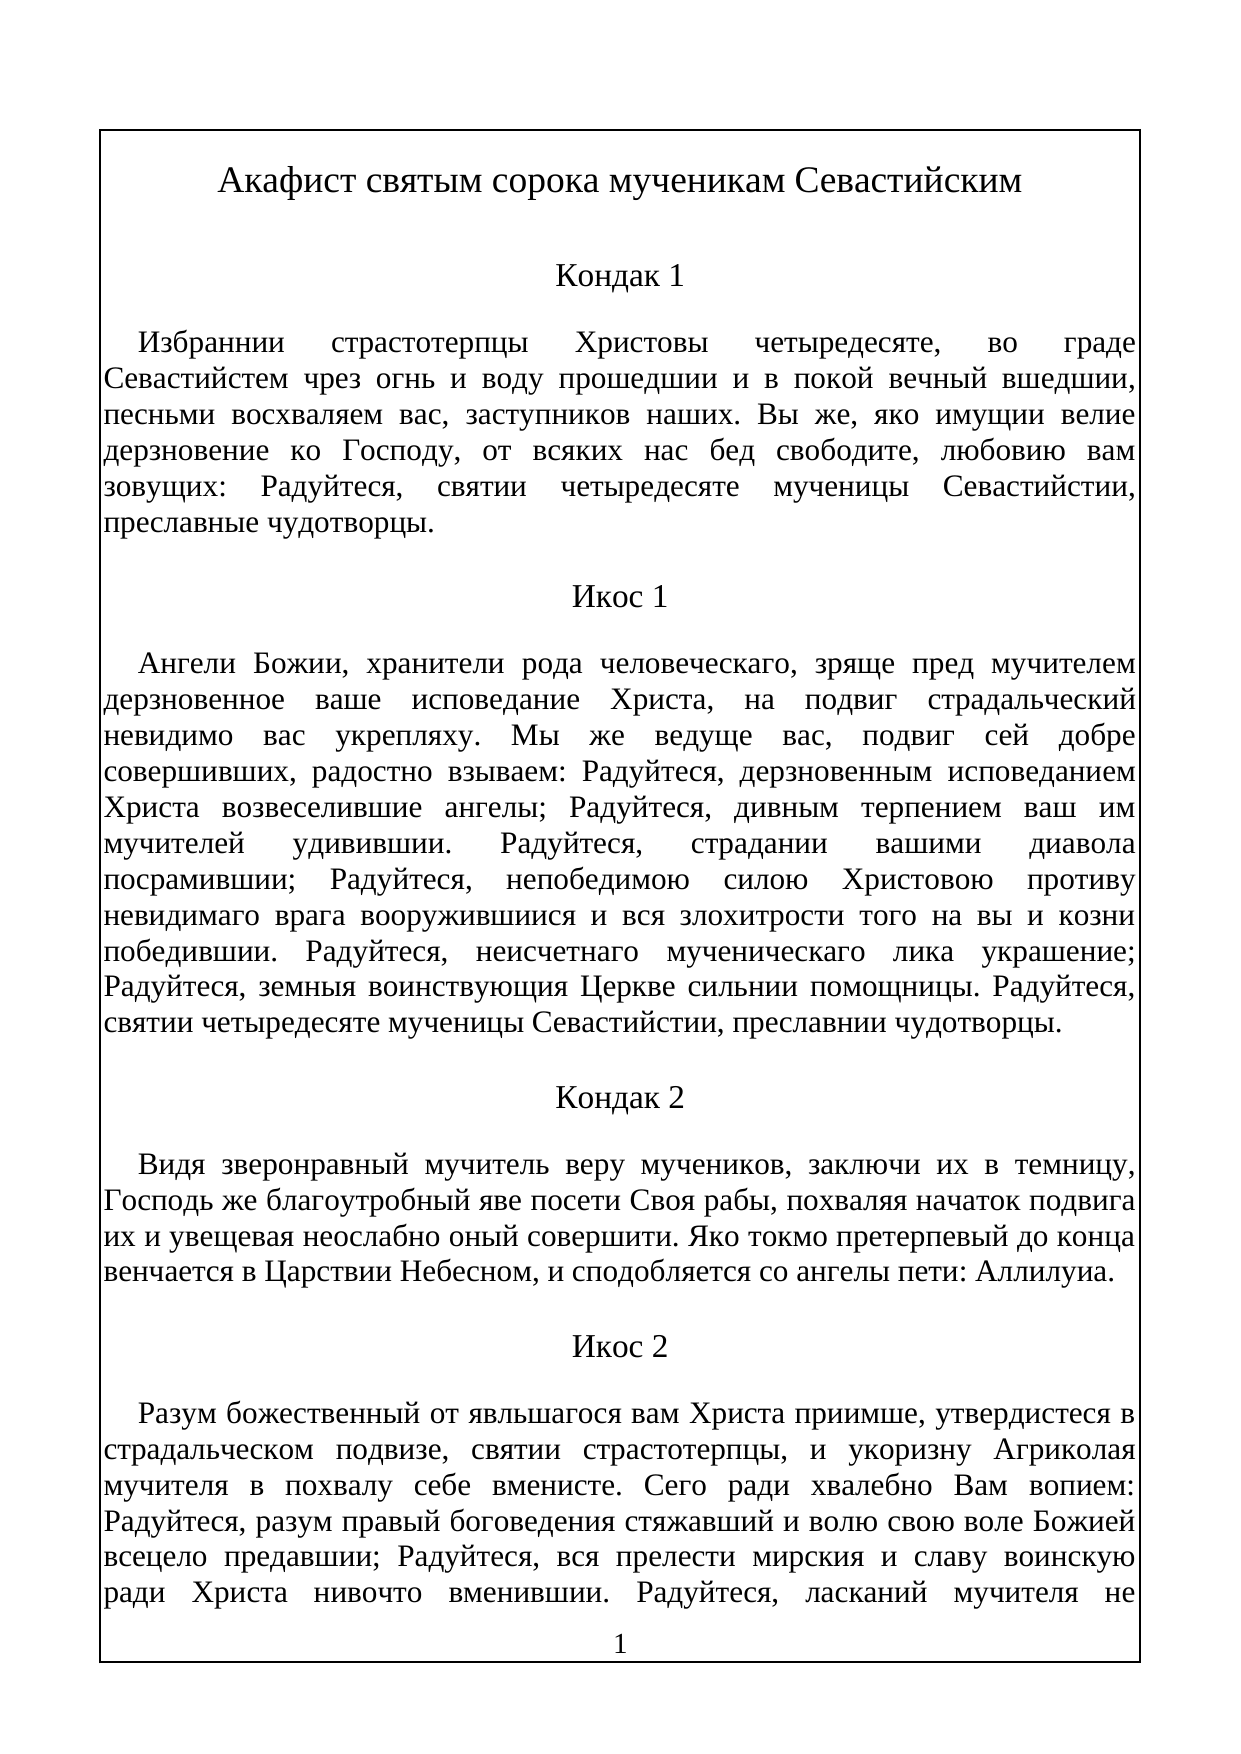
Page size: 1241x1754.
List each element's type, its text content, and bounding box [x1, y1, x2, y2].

text Избраннии страстотерпцы Христовы четыредесяте, во граде Севастийстем чрез огнь и воду прошедшии и в покой вечный вшедшии, песньми восхваляем вас, заступников наших. Вы же, яко имущии велие дерзновение ко Господу, от всяких нас бед свободите, любовию вам зовущих: Радуйтеся, святии четыредесяте мученицы Севастийстии, преславные чудотворцы. [103, 323, 1137, 539]
text Ангели Божии, хранители рода человеческаго, зряще пред мучителем дерзновенное ваше исповедание Христа, на подвиг страдальческий невидимо вас укрепляху. Мы же ведуще вас, подвиг сей добре совершивших, радостно взываем: Радуйтеся, дерзновенным исповеданием Христа возвеселившие ангелы; Радуйтеся, дивным терпением ваш им мучителей удивившии. Радуйтеся, страдании вашими диавола посрамившии; Радуйтеся, непобедимою силою Христовою противу невидимаго врага вооружившиися и вся злохитрости того на вы и козни победившии. Радуйтеся, неисчетнаго мученическаго лика украшение; Радуйтеся, земныя воинствующия Церкве сильнии помощницы. Радуйтеся, святии четыредесяте мученицы Севастийстии, преславнии чудотворцы. [103, 644, 1137, 1039]
subtitle Акафист святым сорока мученикам Севастийским [103, 158, 1137, 201]
subtitle Кондак 2 [103, 1077, 1137, 1115]
text Видя зверонравный мучитель веру мучеников, заключи их в темницу, Господь же благоутробный яве посети Своя рабы, похваляя начаток подвига их и увещевая неослабно оный совершити. Яко токмо претерпевый до конца венчается в Царствии Небесном, и сподобляется со ангелы пети: Аллилуиа. [103, 1145, 1137, 1289]
subtitle Кондак 1 [103, 256, 1137, 294]
text Разум божественный от явльшагося вам Христа приимше, утвердистеся в страдальческом подвизе, святии страстотерпцы, и укоризну Агриколая мучителя в похвалу себе вменисте. Сего ради хвалебно Вам вопием: Радуйтеся, разум правый боговедения стяжавший и волю свою воле Божией всецело предавшии; Радуйтеся, вся прелести мирския и славу воинскую ради Христа нивочто вменившии. Радуйтеся, ласканий мучителя не [103, 1394, 1137, 1609]
subtitle Икос 1 [103, 576, 1137, 615]
subtitle Икос 2 [103, 1326, 1137, 1364]
